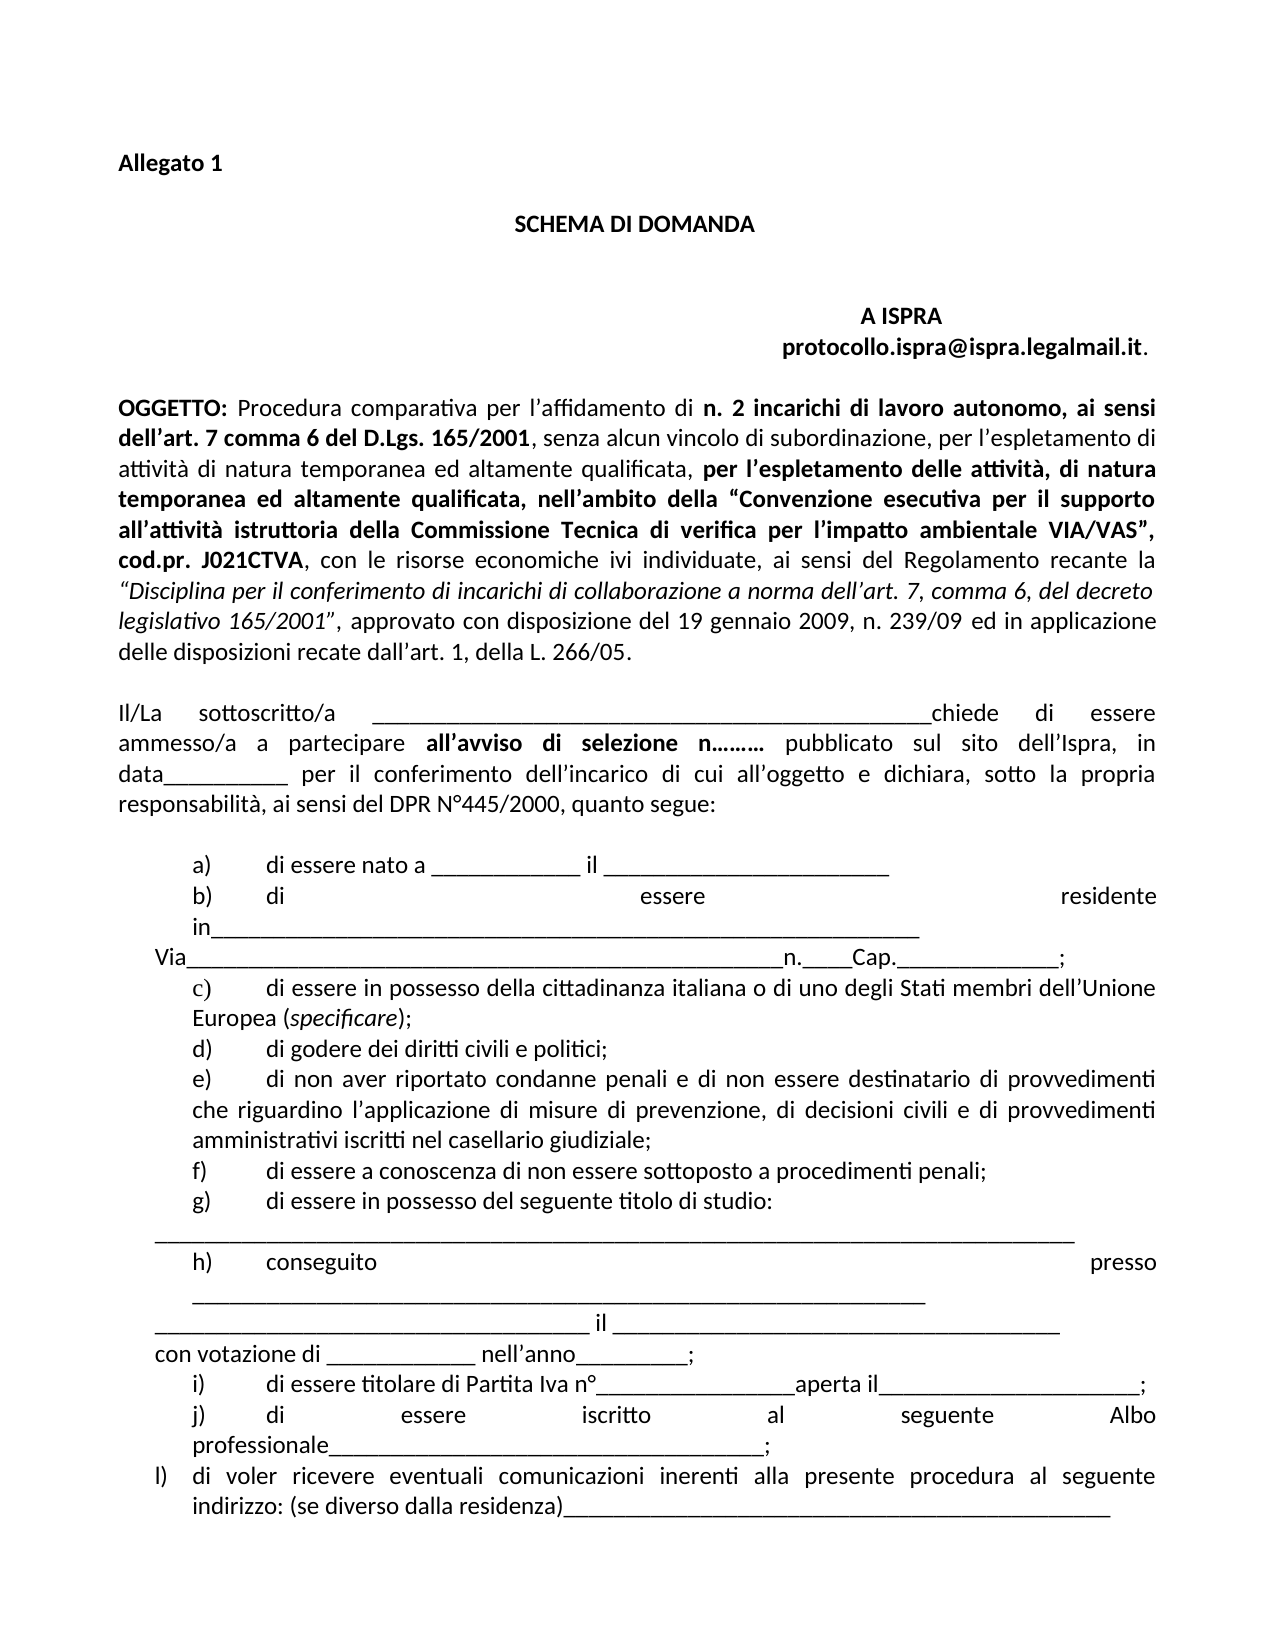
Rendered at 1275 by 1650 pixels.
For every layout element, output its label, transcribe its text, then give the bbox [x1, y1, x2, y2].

text OGGETTO: Procedura comparativa per l’affidamento di n. 2 incarichi di lavoro autonomo, ai sensi dell’art. 7 comma 6 del D.Lgs. 165/2001, senza alcun vincolo di subordinazione, per l’espletamento di attività di natura temporanea ed altamente qualificata, per l’espletamento delle attività, di natura temporanea ed altamente qualificata, nell’ambito della “Convenzione esecutiva per il supporto all’attività istruttoria della Commissione Tecnica di verifica per l’impatto ambientale VIA/VAS”, cod.pr. J021CTVA, con le risorse economiche ivi individuate, ai sensi del Regolamento recante la “Disciplina per il conferimento di incarichi di collaborazione a norma dell’art. 7, comma 6, del decreto legislativo 165/2001”, approvato con disposizione del 19 gennaio 2009, n. 239/09 ed in applicazione delle disposizioni recate dall’art. 1, della L. 266/05. [118, 392, 1157, 666]
list di godere dei diritti civili e politici; [192, 1033, 1157, 1063]
list di essere residente in_________________________________________________________ [192, 880, 1157, 941]
list di essere in possesso del seguente titolo di studio: [192, 1185, 1157, 1216]
text con votazione di ____________ nell’anno_________; [154, 1338, 1157, 1368]
text ___________________________________ il ____________________________________ [154, 1307, 1157, 1338]
text SCHEMA DI DOMANDA [118, 209, 1157, 239]
list di essere titolare di Partita Iva n°________________aperta il_____________________; [192, 1368, 1157, 1399]
text protocollo.ispra@ispra.legalmail.it. [708, 331, 1157, 361]
text Allegato 1 [118, 148, 1157, 178]
list di essere a conoscenza di non essere sottoposto a procedimenti penali; [192, 1155, 1157, 1185]
list di essere in possesso della cittadinanza italiana o di uno degli Stati membri dell’Unione Europea (specificare); [192, 972, 1157, 1033]
text A ISPRA [561, 300, 1157, 331]
list di essere nato a ____________ il _______________________ [192, 849, 1157, 880]
list di essere iscritto al seguente Albo professionale___________________________________; [192, 1399, 1157, 1460]
text l) di voler ricevere eventuali comunicazioni inerenti alla presente procedura al seguente indirizzo: (se diverso dalla residenza)____________________________________________ [154, 1460, 1157, 1521]
list di non aver riportato condanne penali e di non essere destinatario di provvedimenti che riguardino l’applicazione di misure di prevenzione, di decisioni civili e di provvedimenti amministrativi iscritti nel casellario giudiziale; [192, 1063, 1157, 1155]
text __________________________________________________________________________ [154, 1216, 1157, 1246]
list conseguito presso ___________________________________________________________ [192, 1246, 1157, 1307]
text Il/La sottoscritto/a _____________________________________________chiede di essere ammesso/a a partecipare all’avviso di selezione n……… pubblicato sul sito dell’Ispra, in data__________ per il conferimento dell’incarico di cui all’oggetto e dichiara, sotto la propria responsabilità, ai sensi del DPR N°445/2000, quanto segue: [118, 697, 1157, 819]
text Via________________________________________________n.____Cap._____________; [154, 941, 1157, 972]
